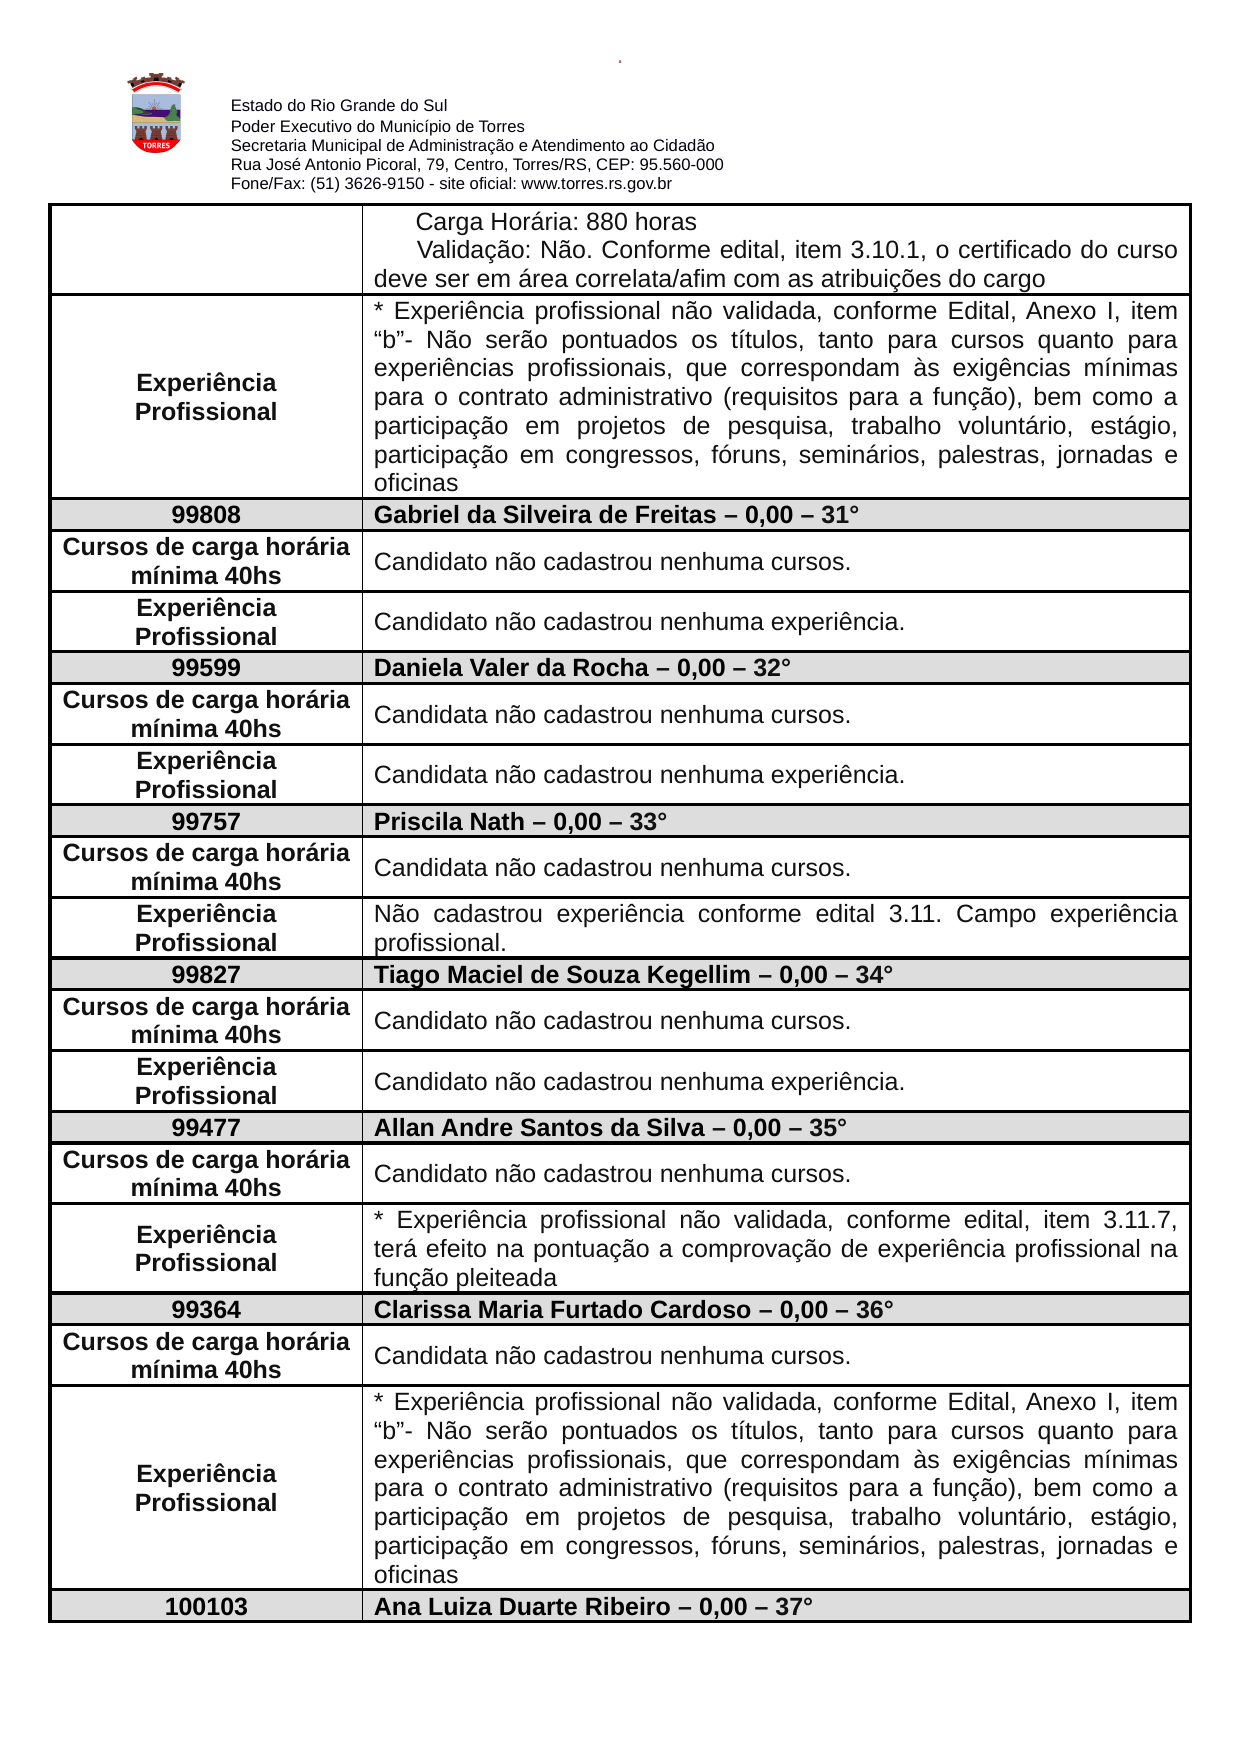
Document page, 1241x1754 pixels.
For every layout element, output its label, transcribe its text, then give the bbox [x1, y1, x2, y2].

table_cell Candidato não cadastrou nenhuma experiência. [363, 593, 1189, 650]
table_cell Experiência Profissional [52, 746, 362, 803]
table_cell Cursos de carga horária mínima 40hs [52, 838, 362, 896]
table_cell Experiência Profissional [52, 296, 362, 497]
table_cell Experiência Profissional [52, 1387, 362, 1588]
table_cell Experiência Profissional [52, 1205, 362, 1291]
table_cell 99599 [52, 653, 362, 682]
table_cell * Experiência profissional não validada, conforme Edital, Anexo I, item “b”- Não serão pontuados os títulos, tanto para cursos quanto para experiências profissionais, que correspondam às exigências mínimas para o contrato administrativo (requisitos para a função), bem como a participação em projetos de pesquisa, trabalho voluntário, estágio, participação em congressos, fóruns, seminários, palestras, jornadas e oficinas [363, 296, 1189, 497]
table_cell 100103 [52, 1591, 362, 1620]
table_cell Candidata não cadastrou nenhuma experiência. [363, 746, 1189, 803]
table_cell * Experiência profissional não validada, conforme edital, item 3.11.7, terá efeito na pontuação a comprovação de experiência profissional na função pleiteada [363, 1205, 1189, 1291]
table_cell Carga Horária: 880 horas Validação: Não. Conforme edital, item 3.10.1, o certificado do curso deve ser em área correlata/afim com as atribuições do cargo [363, 206, 1189, 293]
table_cell 99827 [52, 960, 362, 988]
table_cell * Experiência profissional não validada, conforme Edital, Anexo I, item “b”- Não serão pontuados os títulos, tanto para cursos quanto para experiências profissionais, que correspondam às exigências mínimas para o contrato administrativo (requisitos para a função), bem como a participação em projetos de pesquisa, trabalho voluntário, estágio, participação em congressos, fóruns, seminários, palestras, jornadas e oficinas [363, 1387, 1189, 1588]
table_cell 99757 [52, 806, 362, 835]
table_cell Cursos de carga horária mínima 40hs [52, 685, 362, 743]
table_cell Candidato não cadastrou nenhuma cursos. [363, 532, 1189, 589]
table_cell Cursos de carga horária mínima 40hs [52, 1326, 362, 1384]
table_cell Candidata não cadastrou nenhuma cursos. [363, 685, 1189, 743]
table_cell 99364 [52, 1295, 362, 1323]
table_cell Não cadastrou experiência conforme edital 3.11. Campo experiência profissional. [363, 899, 1189, 956]
table_cell Tiago Maciel de Souza Kegellim – 0,00 – 34° [363, 960, 1189, 988]
table_cell Experiência Profissional [52, 1052, 362, 1109]
table_cell Daniela Valer da Rocha – 0,00 – 32° [363, 653, 1189, 682]
table_cell Candidato não cadastrou nenhuma experiência. [363, 1052, 1189, 1109]
table_cell Cursos de carga horária mínima 40hs [52, 1145, 362, 1202]
table_cell Allan Andre Santos da Silva – 0,00 – 35° [363, 1113, 1189, 1141]
table_cell Priscila Nath – 0,00 – 33° [363, 806, 1189, 835]
table_cell Candidata não cadastrou nenhuma cursos. [363, 1326, 1189, 1384]
table_cell Candidata não cadastrou nenhuma cursos. [363, 838, 1189, 896]
table_cell 99808 [52, 500, 362, 529]
picture [127, 73, 185, 153]
table_cell Gabriel da Silveira de Freitas – 0,00 – 31° [363, 500, 1189, 529]
table_cell 99477 [52, 1113, 362, 1141]
table_cell [52, 206, 362, 293]
table_cell Experiência Profissional [52, 899, 362, 956]
table_cell Clarissa Maria Furtado Cardoso – 0,00 – 36° [363, 1295, 1189, 1323]
table_cell Ana Luiza Duarte Ribeiro – 0,00 – 37° [363, 1591, 1189, 1620]
table_cell Cursos de carga horária mínima 40hs [52, 532, 362, 589]
table_cell Candidato não cadastrou nenhuma cursos. [363, 1145, 1189, 1202]
table_cell Cursos de carga horária mínima 40hs [52, 991, 362, 1049]
table_cell Experiência Profissional [52, 593, 362, 650]
table_cell Candidato não cadastrou nenhuma cursos. [363, 991, 1189, 1049]
